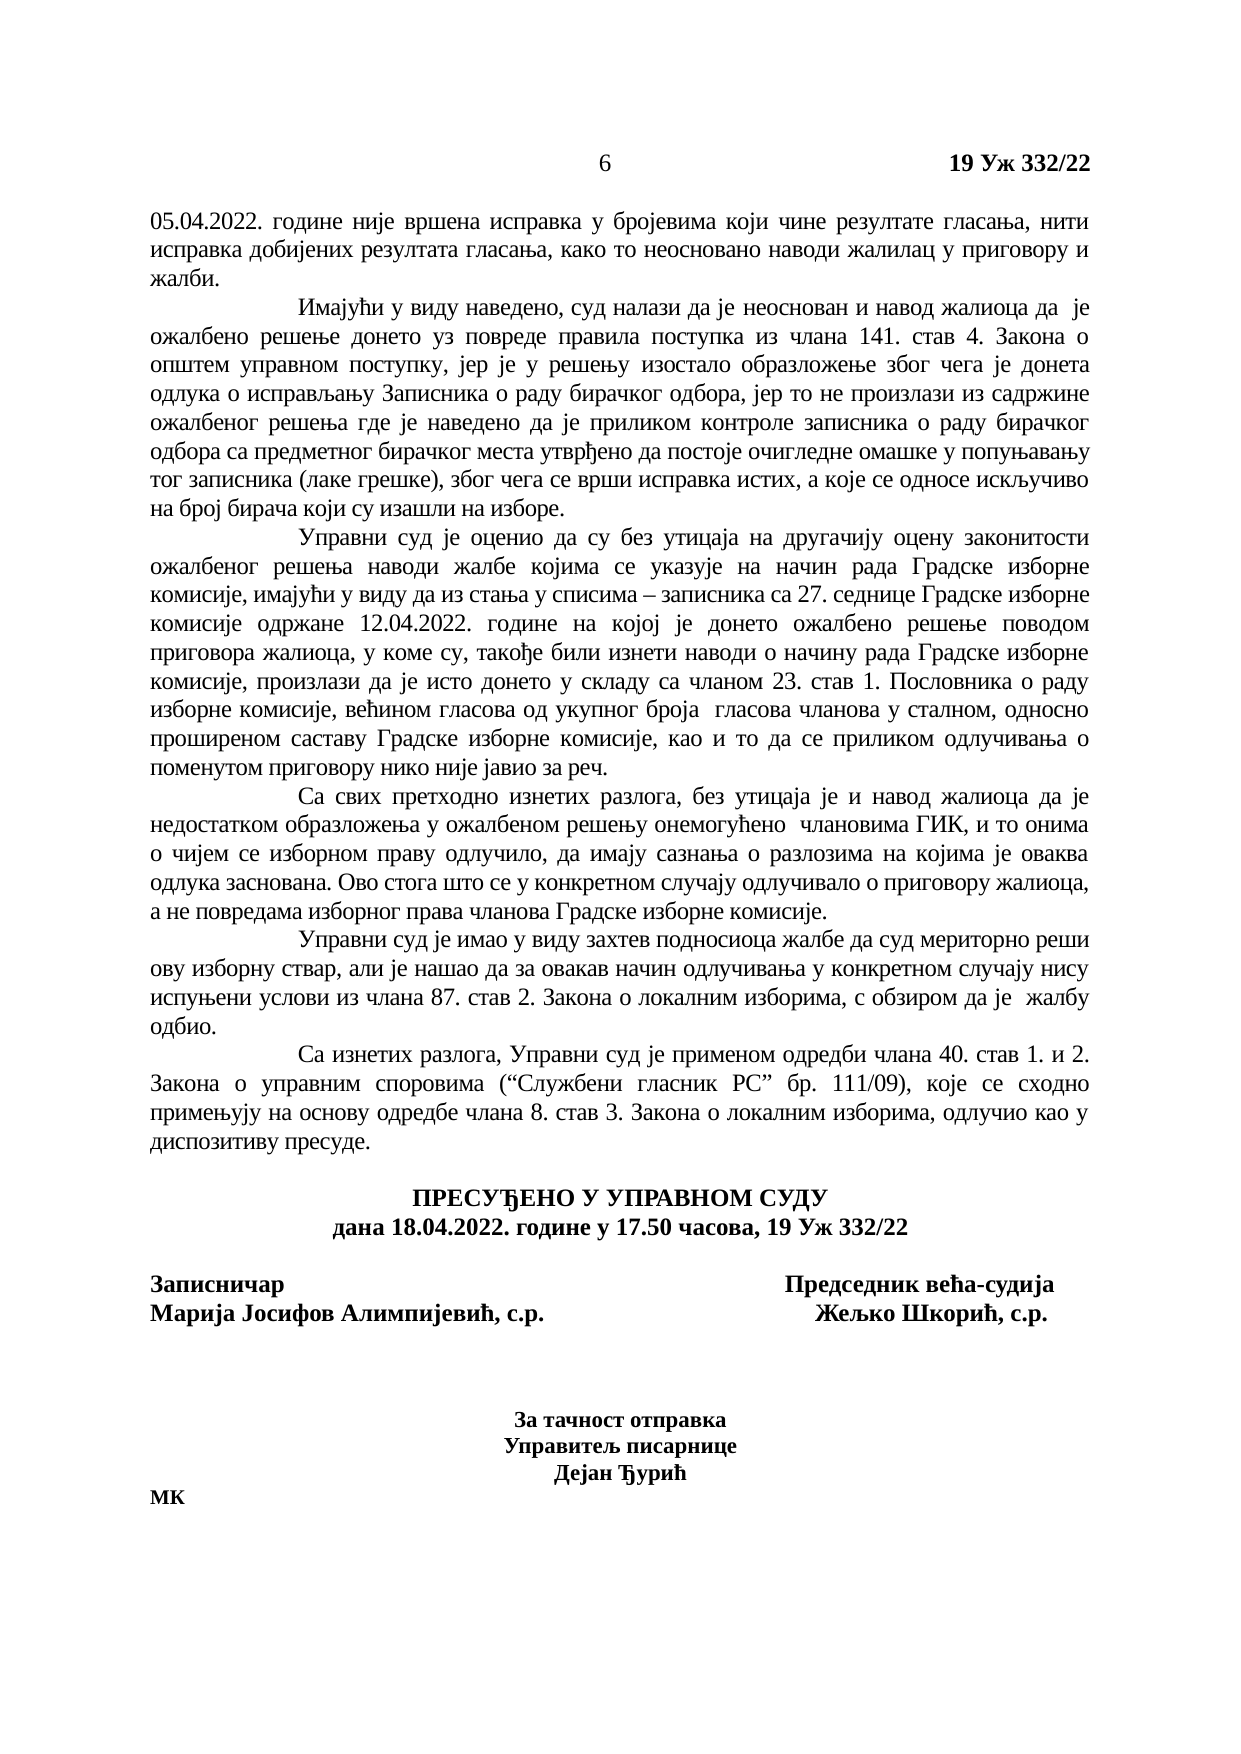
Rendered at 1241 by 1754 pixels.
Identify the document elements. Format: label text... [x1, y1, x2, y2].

text Управни суд је оценио да су без утицаја на другачију оцену законитости ожалбеног решења наводи жалбе којима се указује на начин рада Градске изборне комисије, имајући у виду да из стања у списима – записника са 27. седнице Градске изборне комисије одржане 12.04.2022. године на којој је донето ожалбено решење поводом приговора жалиоца, у коме су, такође били изнети наводи о начину рада Градске изборне комисије, произлази да је исто донето у складу са чланом 23. став 1. Пословника о раду изборне комисије, већином гласова од укупног броја гласова чланова у сталном, односно проширеном саставу Градске изборне комисије, као и то да се приликом одлучивања о поменутом приговору нико није јавио за реч. [150, 522, 1091, 781]
text МК [150, 1485, 1091, 1509]
text Имајући у виду наведено, суд налази да је неоснован и навод жалиоца да је ожалбено решење донето уз повреде правила поступка из члана 141. став 4. Закона о општем управном поступку, јер је у решењу изостало образложење због чега је донета одлука о исправљању Записника о раду бирачког одбора, јер то не произлази из садржине ожалбеног решења где је наведено да је приликом контроле записника о раду бирачког одбора са предметног бирачког места утврђено да постоје очигледне омашке у попуњавању тог записника (лаке грешке), због чега се врши исправка истих, а које се односе искључиво на број бирача који су изашли на изборе. [150, 292, 1091, 522]
text 05.04.2022. године није вршена исправка у бројевима који чине резултате гласања, нити исправка добијених резултата гласања, како то неосновано наводи жалилац у приговору и жалби. [150, 206, 1091, 292]
text Управитељ писарнице [150, 1433, 1091, 1459]
text Дејан Ђурић [150, 1459, 1091, 1485]
text ПРЕСУЂЕНО У УПРАВНОМ СУДУ [150, 1183, 1091, 1212]
text Са свих претходно изнетих разлога, без утицаја је и навод жалиоца да је недостатком образложења у ожалбеном решењу онемогућено члановима ГИК, и то онима о чијем се изборном праву одлучило, да имају сазнања о разлозима на којима је оваква одлука заснована. Ово стога што се у конкретном случају одлучивало о приговору жалиоца, а не повредама изборног права чланова Градске изборне комисије. [150, 781, 1091, 924]
text За тачност отправка [150, 1406, 1091, 1433]
text Са изнетих разлога, Управни суд је применом одредби члана 40. став 1. и 2. Закона о управним споровима (“Службени гласник РС” бр. 111/09), које се сходно примењују на основу одредбе члана 8. став 3. Закона о локалним изборима, одлучио као у диспозитиву пресуде. [150, 1039, 1091, 1154]
text Марија Јосифов Алимпијевић, с.р. Жељко Шкорић, с.р. [150, 1298, 1091, 1327]
text дана 18.04.2022. године у 17.50 часова, 19 Уж 332/22 [150, 1212, 1091, 1241]
text Управни суд је имао у виду захтев подносиоца жалбе да суд мериторно реши ову изборну ствар, али је нашао да за овакав начин одлучивања у конкретном случају нису испуњени услови из члана 87. став 2. Закона о локалним изборима, с обзиром да је жалбу одбио. [150, 924, 1091, 1039]
text Записничар Председник већа-судија [150, 1269, 1091, 1298]
